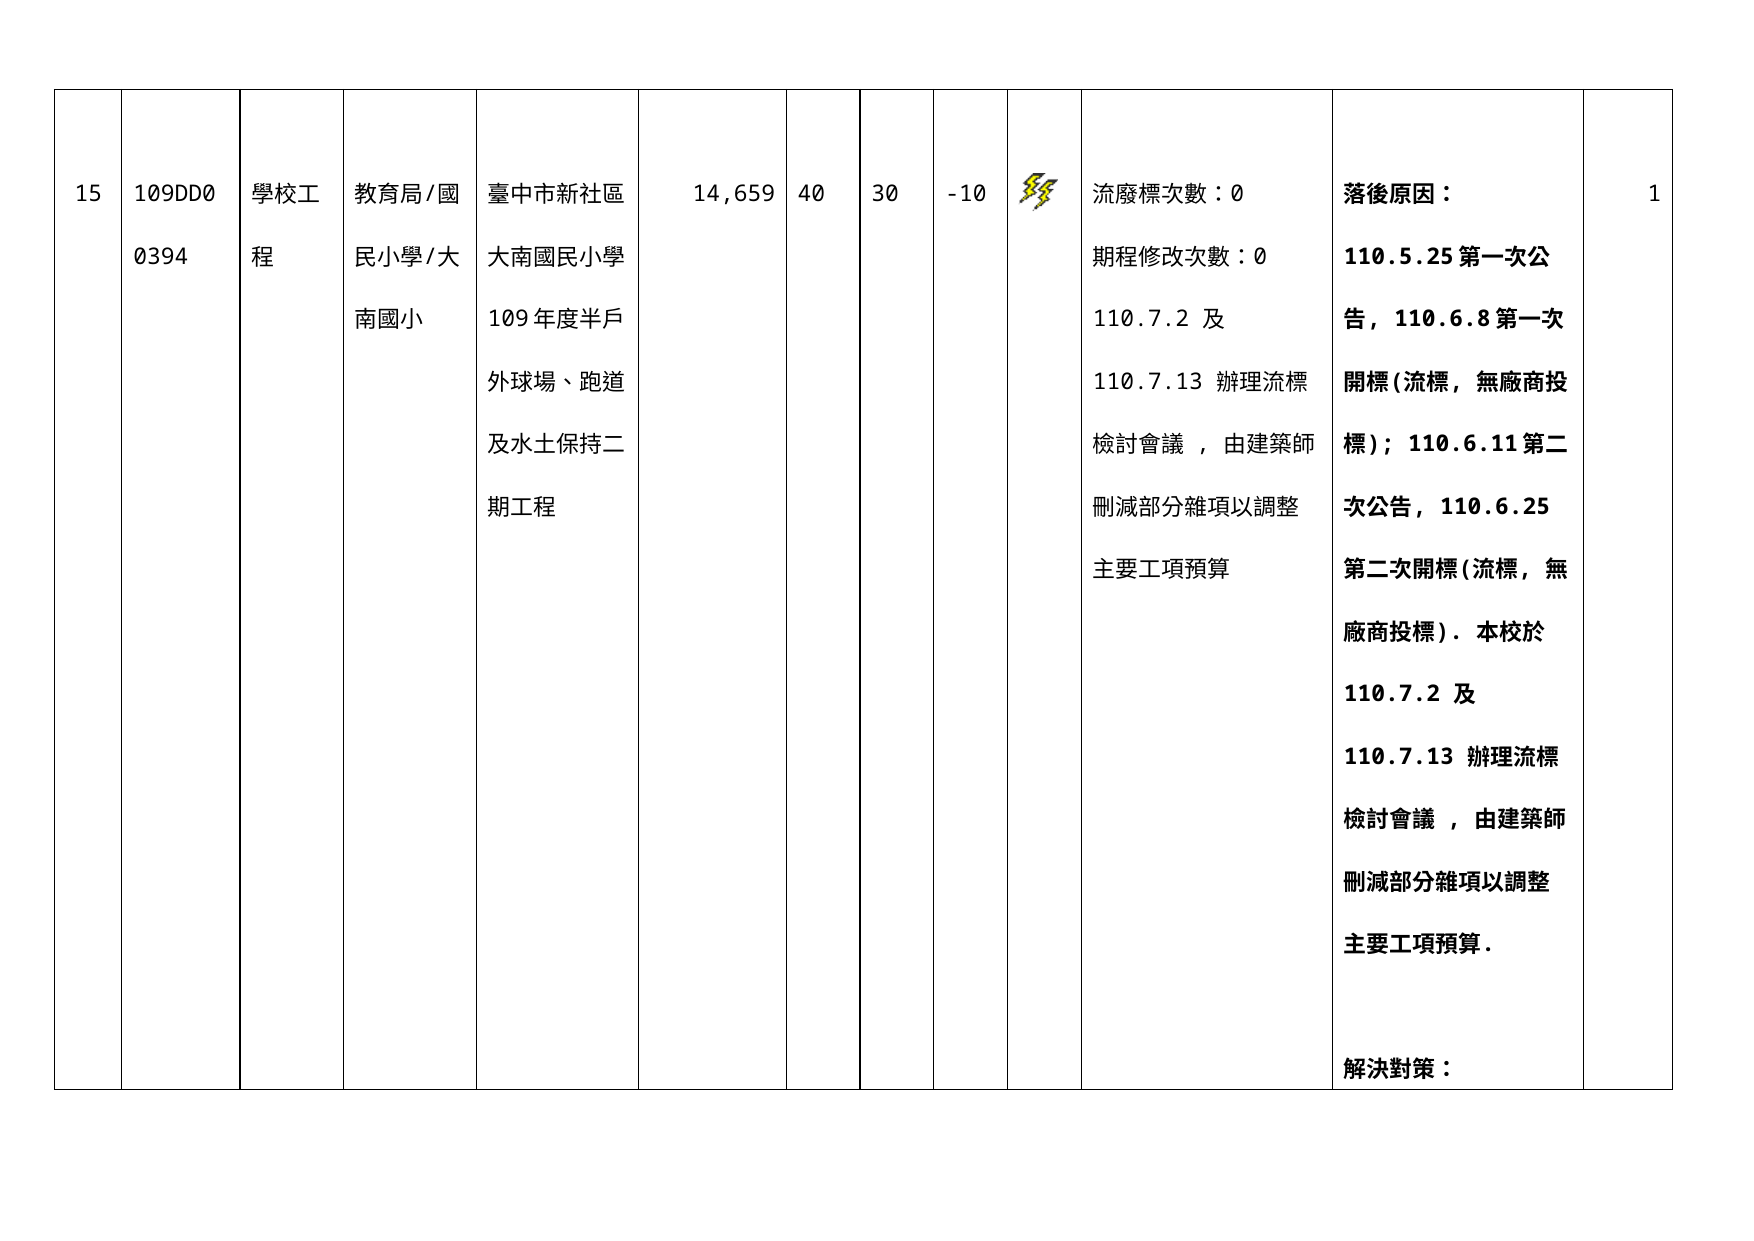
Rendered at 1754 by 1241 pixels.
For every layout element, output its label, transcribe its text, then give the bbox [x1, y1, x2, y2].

table_cell 學校工程 [241, 90, 343, 1089]
table_cell -10 [934, 90, 1007, 1089]
table_cell 1 [1584, 90, 1672, 1089]
table_cell 40 [787, 90, 859, 1089]
table_cell 109DD00394 [122, 90, 239, 1089]
table_header [1673, 89, 1695, 1090]
table_cell 14,659 [639, 90, 786, 1089]
table_cell 30 [861, 90, 933, 1089]
table_cell [1008, 90, 1081, 1089]
table_cell 教育局/國民小學/大南國小 [344, 90, 476, 1089]
table_cell 流廢標次數：0 期程修改次數：0 110.7.2 及110.7.13 辦理流標檢討會議 , 由建築師刪減部分雜項以調整主要工項預算 [1082, 90, 1332, 1089]
table_cell 15 [55, 90, 121, 1089]
table_cell 臺中市新社區大南國民小學109年度半戶外球場、跑道及水土保持二期工程 [477, 90, 638, 1089]
table_cell 落後原因： 110.5.25第一次公告, 110.6.8第一次開標(流標, 無廠商投標); 110.6.11第二次公告, 110.6.25第二次開標(流標, 無廠商投標). 本校於110.7.2 及110.7.13 辦理流標檢討會議 , 由建築師刪減部分雜項以調整主要工項預算. 解決對策： [1333, 90, 1583, 1089]
